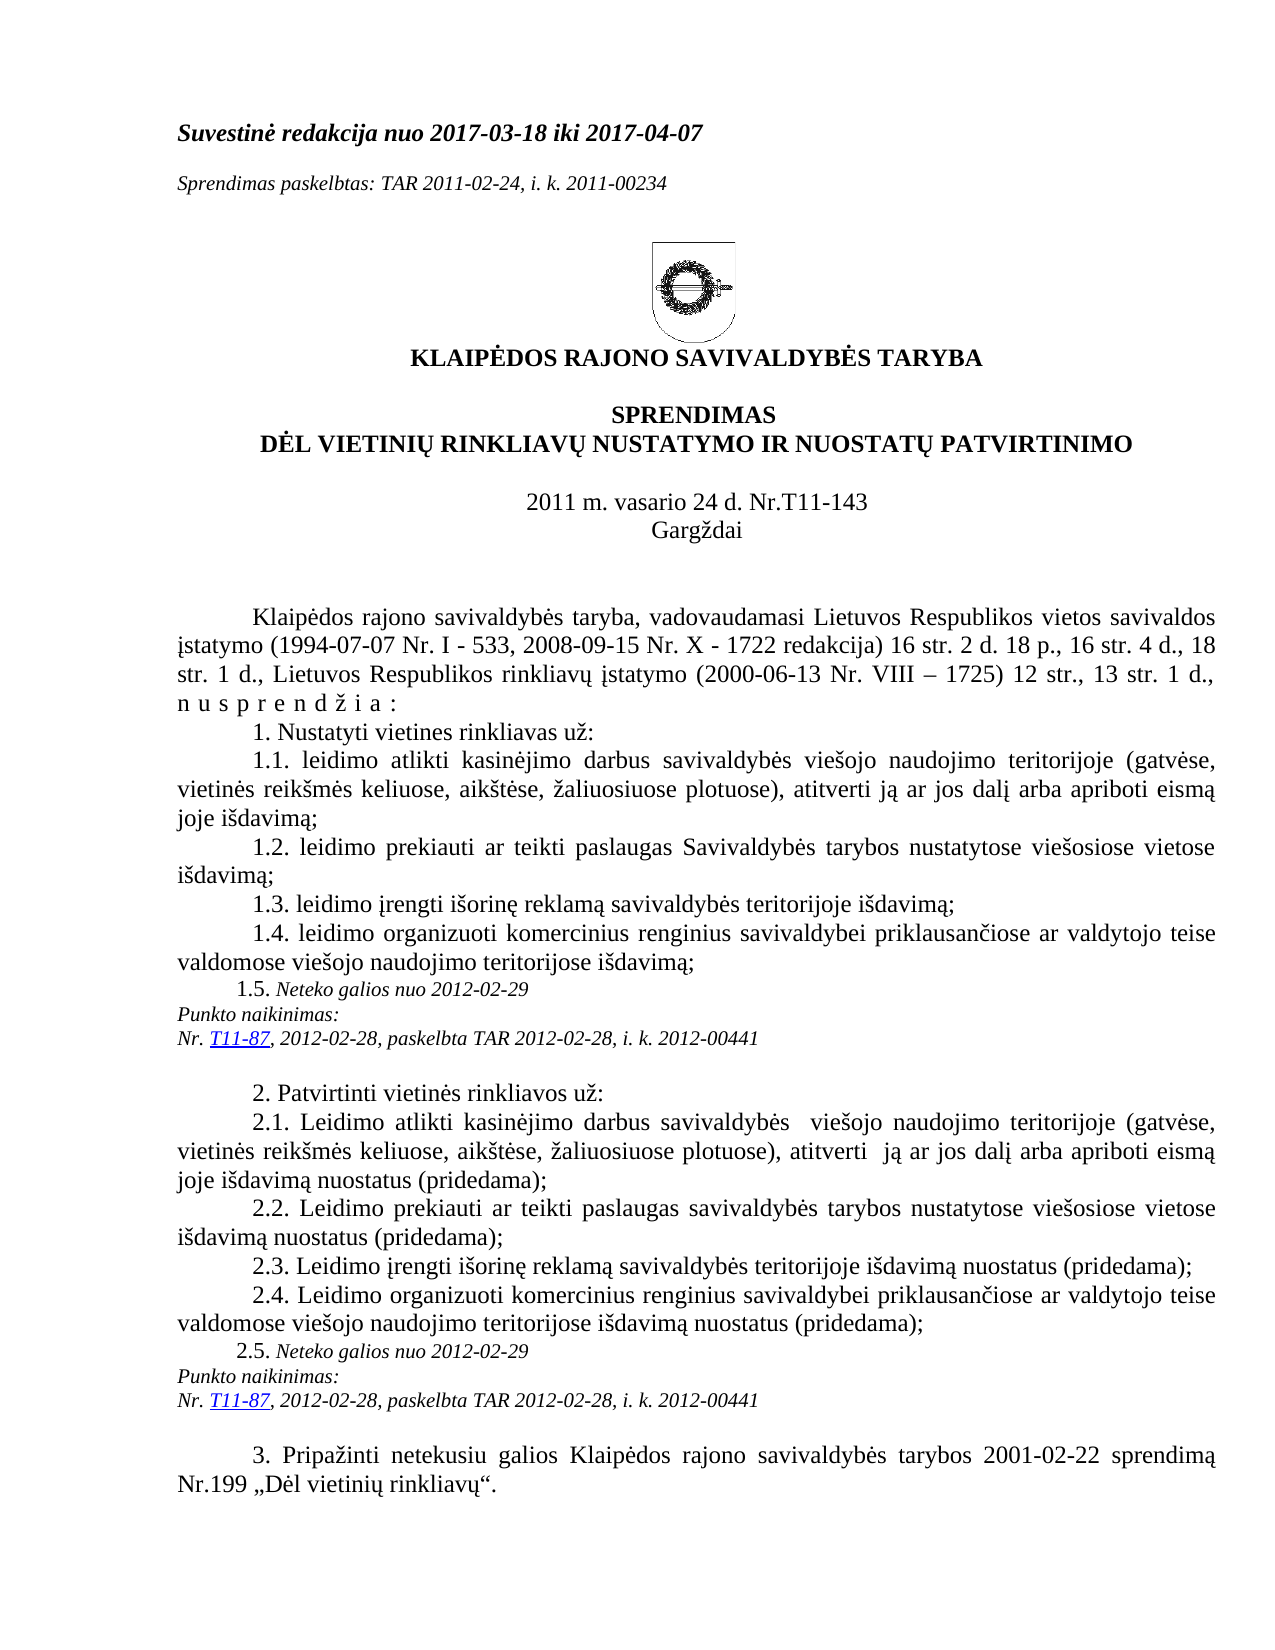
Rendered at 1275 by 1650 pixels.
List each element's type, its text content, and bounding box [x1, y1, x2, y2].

text 2. Patvirtinti vietinės rinkliavos už: [177, 1078, 1216, 1107]
text 1.3. leidimo įrengti išorinę reklamą savivaldybės teritorijoje išdavimą; [177, 889, 1216, 918]
text Punkto naikinimas: [177, 1002, 1216, 1026]
text Klaipėdos rajono savivaldybės taryba, vadovaudamasi Lietuvos Respublikos vietos savivaldos įstatymo (1994-07-07 Nr. I - 533, 2008-09-15 Nr. X - 1722 redakcija) 16 str. 2 d. 18 p., 16 str. 4 d., 18 str. 1 d., Lietuvos Respublikos rinkliavų įstatymo (2000-06-13 Nr. VIII – 1725) 12 str., 13 str. 1 d., nusprendžia: [177, 602, 1216, 717]
text 2.2. Leidimo prekiauti ar teikti paslaugas savivaldybės tarybos nustatytose viešosiose vietose išdavimą nuostatus (pridedama); [177, 1193, 1216, 1251]
text Nr. T11-87, 2012-02-28, paskelbta TAR 2012-02-28, i. k. 2012-00441 [177, 1026, 1216, 1050]
text KLAIPĖDOS RAJONO SAVIVALDYBĖS TARYBA [177, 343, 1216, 372]
text Sprendimas paskelbtas: TAR 2011-02-24, i. k. 2011-00234 [177, 171, 1216, 195]
text SPRENDIMAS [177, 400, 1216, 429]
text Gargždai [177, 515, 1216, 544]
text 2.5. Neteko galios nuo 2012-02-29 [177, 1337, 1216, 1364]
text 1.4. leidimo organizuoti komercinius renginius savivaldybei priklausančiose ar valdytojo teise valdomose viešojo naudojimo teritorijose išdavimą; [177, 918, 1216, 975]
text Punkto naikinimas: [177, 1364, 1216, 1388]
text 2.1. Leidimo atlikti kasinėjimo darbus savivaldybės viešojo naudojimo teritorijoje (gatvėse, vietinės reikšmės keliuose, aikštėse, žaliuosiuose plotuose), atitverti ją ar jos dalį arba apriboti eismą joje išdavimą nuostatus (pridedama); [177, 1107, 1216, 1193]
text 1.5. Neteko galios nuo 2012-02-29 [177, 975, 1216, 1002]
text 2.3. Leidimo įrengti išorinę reklamą savivaldybės teritorijoje išdavimą nuostatus (pridedama); [177, 1251, 1216, 1280]
text Suvestinė redakcija nuo 2017-03-18 iki 2017-04-07 [177, 118, 1216, 147]
text 1. Nustatyti vietines rinkliavas už: [177, 717, 1216, 745]
text 1.1. leidimo atlikti kasinėjimo darbus savivaldybės viešojo naudojimo teritorijoje (gatvėse, vietinės reikšmės keliuose, aikštėse, žaliuosiuose plotuose), atitverti ją ar jos dalį arba apriboti eismą joje išdavimą; [177, 745, 1216, 832]
text 3. Pripažinti netekusiu galios Klaipėdos rajono savivaldybės tarybos 2001-02-22 sprendimą Nr.199 „Dėl vietinių rinkliavų“. [177, 1441, 1216, 1498]
text DĖL VIETINIŲ RINKLIAVŲ NUSTATYMO IR NUOSTATŲ PATVIRTINIMO [177, 429, 1216, 458]
text Nr. T11-87, 2012-02-28, paskelbta TAR 2012-02-28, i. k. 2012-00441 [177, 1388, 1216, 1412]
text 2.4. Leidimo organizuoti komercinius renginius savivaldybei priklausančiose ar valdytojo teise valdomose viešojo naudojimo teritorijose išdavimą nuostatus (pridedama); [177, 1280, 1216, 1337]
text 2011 m. vasario 24 d. Nr.T11-143 [177, 487, 1216, 515]
text 1.2. leidimo prekiauti ar teikti paslaugas Savivaldybės tarybos nustatytose viešosiose vietose išdavimą; [177, 832, 1216, 889]
